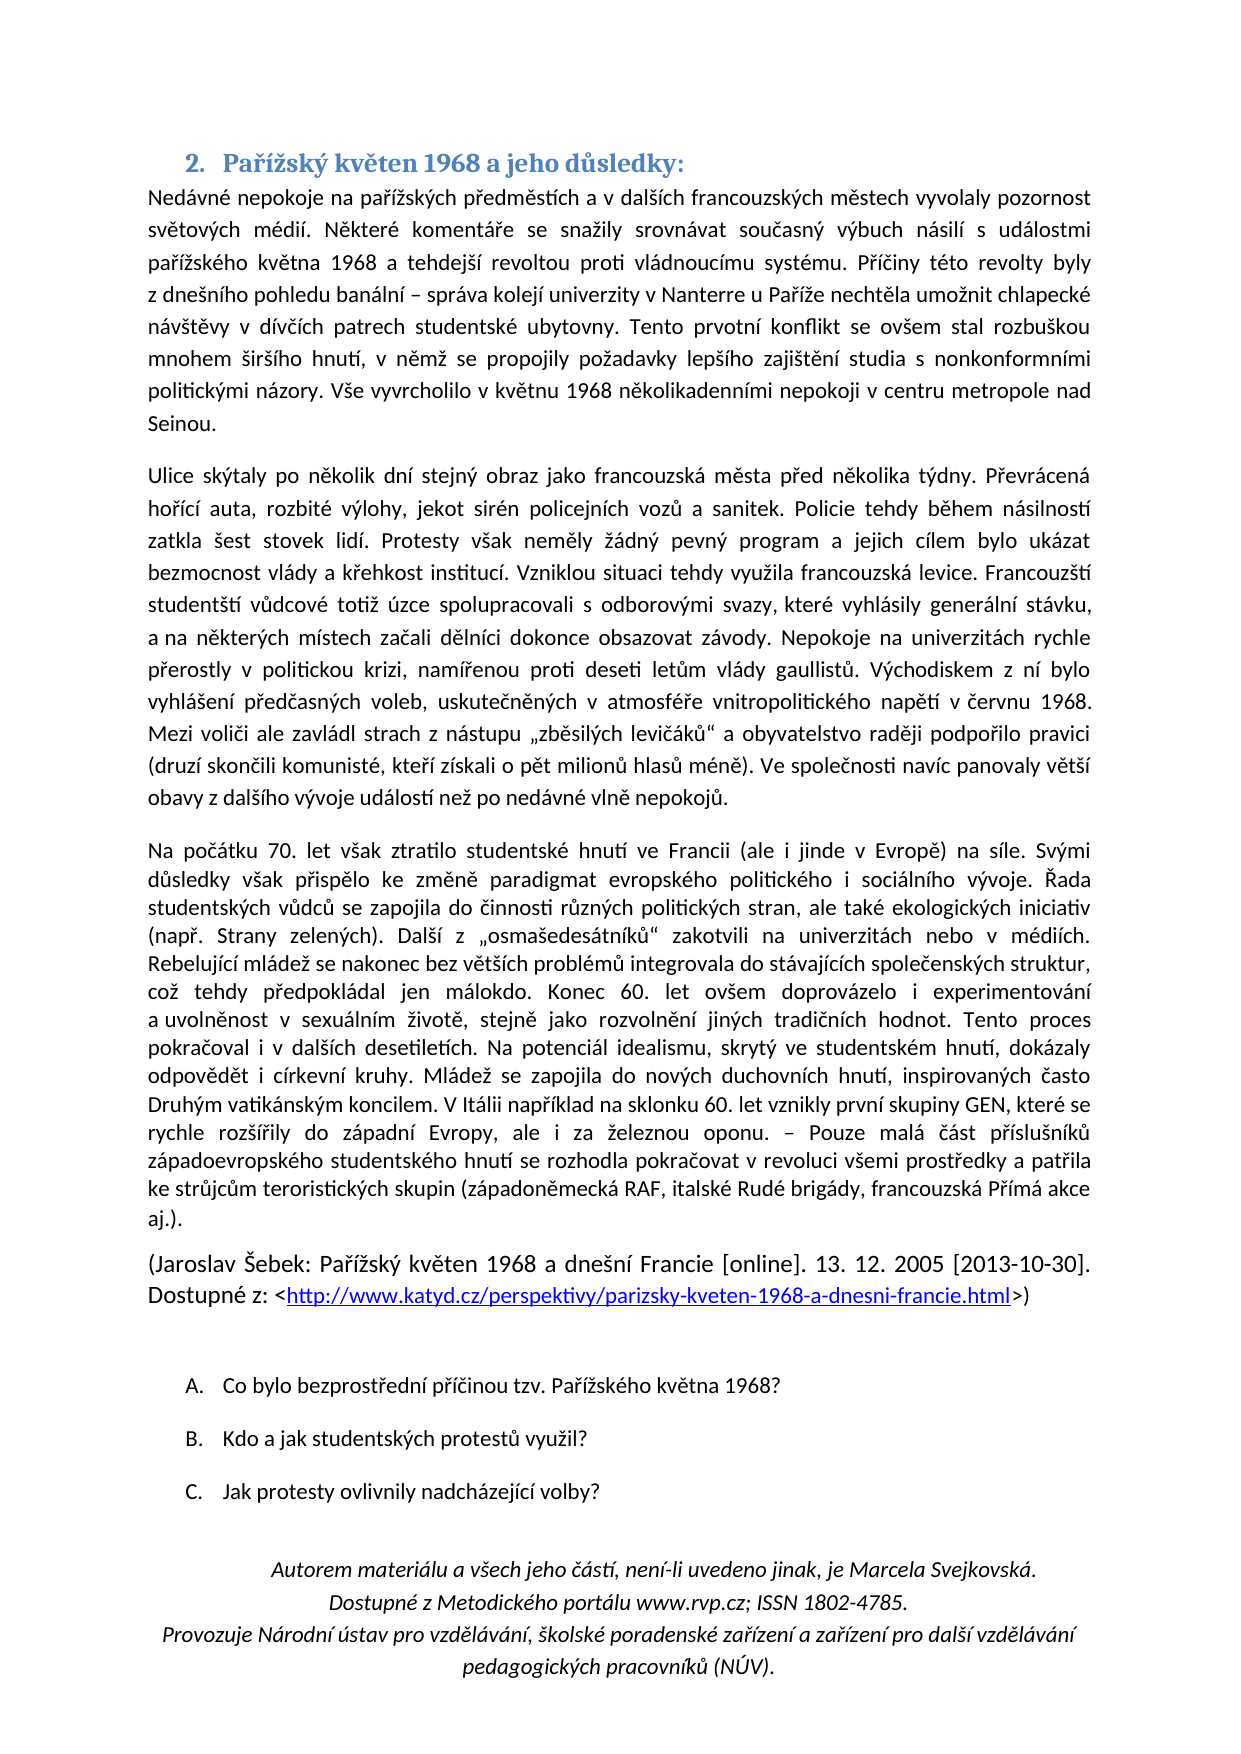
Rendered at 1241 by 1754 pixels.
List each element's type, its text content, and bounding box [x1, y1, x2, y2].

list Kdo a jak studentských protestů využil? [185, 1424, 1093, 1452]
list Jak protesty ovlivnily nadcházející volby? [185, 1477, 1093, 1505]
list Co bylo bezprostřední příčinou tzv. Pařížského května 1968? [185, 1371, 1093, 1399]
text (Jaroslav Šebek: Pařížský květen 1968 a dnešní Francie [online]. 13. 12. 2005 [2013-10-30]. Dostupné z: <http://www.katyd.cz/perspektivy/parizsky-kveten-1968-a-dnesni-francie.html>) [148, 1248, 1093, 1309]
text Ulice skýtaly po několik dní stejný obraz jako francouzská města před několika týdny. Převrácená hořící auta, rozbité výlohy, jekot sirén policejních vozů a sanitek. Policie tehdy během násilností zatkla šest stovek lidí. Protesty však neměly žádný pevný program a jejich cílem bylo ukázat bezmocnost vlády a křehkost institucí. Vzniklou situaci tehdy využila francouzská levice. Francouzští studentští vůdcové totiž úzce spolupracovali s odborovými svazy, které vyhlásily generální stávku, a na některých místech začali dělníci dokonce obsazovat závody. Nepokoje na univerzitách rychle přerostly v politickou krizi, namířenou proti deseti letům vlády gaullistů. Východiskem z ní bylo vyhlášení předčasných voleb, uskutečněných v atmosféře vnitropolitického napětí v červnu 1968. Mezi voliči ale zavládl strach z nástupu „zběsilých levičáků“ a obyvatelstvo raději podpořilo pravici (druzí skončili komunisté, kteří získali o pět milionů hlasů méně). Ve společnosti navíc panovaly větší obavy z dalšího vývoje událostí než po nedávné vlně nepokojů. [148, 462, 1093, 812]
text Nedávné nepokoje na pařížských předměstích a v dalších francouzských městech vyvolaly pozornost světových médií. Některé komentáře se snažily srovnávat současný výbuch násilí s událostmi pařížského května 1968 a tehdejší revoltou proti vládnoucímu systému. Příčiny této revolty byly z dnešního pohledu banální – správa kolejí univerzity v Nanterre u Paříže nechtěla umožnit chlapecké návštěvy v dívčích patrech studentské ubytovny. Tento prvotní konflikt se ovšem stal rozbuškou mnohem širšího hnutí, v němž se propojily požadavky lepšího zajištění studia s nonkonformními politickými názory. Vše vyvrcholilo v květnu 1968 několikadenními nepokoji v centru metropole nad Seinou. [148, 183, 1093, 437]
subtitle Pařížský květen 1968 a jeho důsledky: [185, 148, 1093, 179]
text Na počátku 70. let však ztratilo studentské hnutí ve Francii (ale i jinde v Evropě) na síle. Svými důsledky však přispělo ke změně paradigmat evropského politického i sociálního vývoje. Řada studentských vůdců se zapojila do činnosti různých politických stran, ale také ekologických iniciativ (např. Strany zelených). Další z „osmašedesátníků“ zakotvili na univerzitách nebo v médiích. Rebelující mládež se nakonec bez větších problémů integrovala do stávajících společenských struktur, což tehdy předpokládal jen málokdo. Konec 60. let ovšem doprovázelo i experimentování a uvolněnost v sexuálním životě, stejně jako rozvolnění jiných tradičních hodnot. Tento proces pokračoval i v dalších desetiletích. Na potenciál idealismu, skrytý ve studentském hnutí, dokázaly odpovědět i církevní kruhy. Mládež se zapojila do nových duchovních hnutí, inspirovaných často Druhým vatikánským koncilem. V Itálii například na sklonku 60. let vznikly první skupiny GEN, které se rychle rozšířily do západní Evropy, ale i za železnou oponu. – Pouze malá část příslušníků západoevropského studentského hnutí se rozhodla pokračovat v revoluci všemi prostředky a patřila ke strůjcům teroristických skupin (západoněmecká RAF, italské Rudé brigády, francouzská Přímá akce aj.). [148, 837, 1093, 1233]
